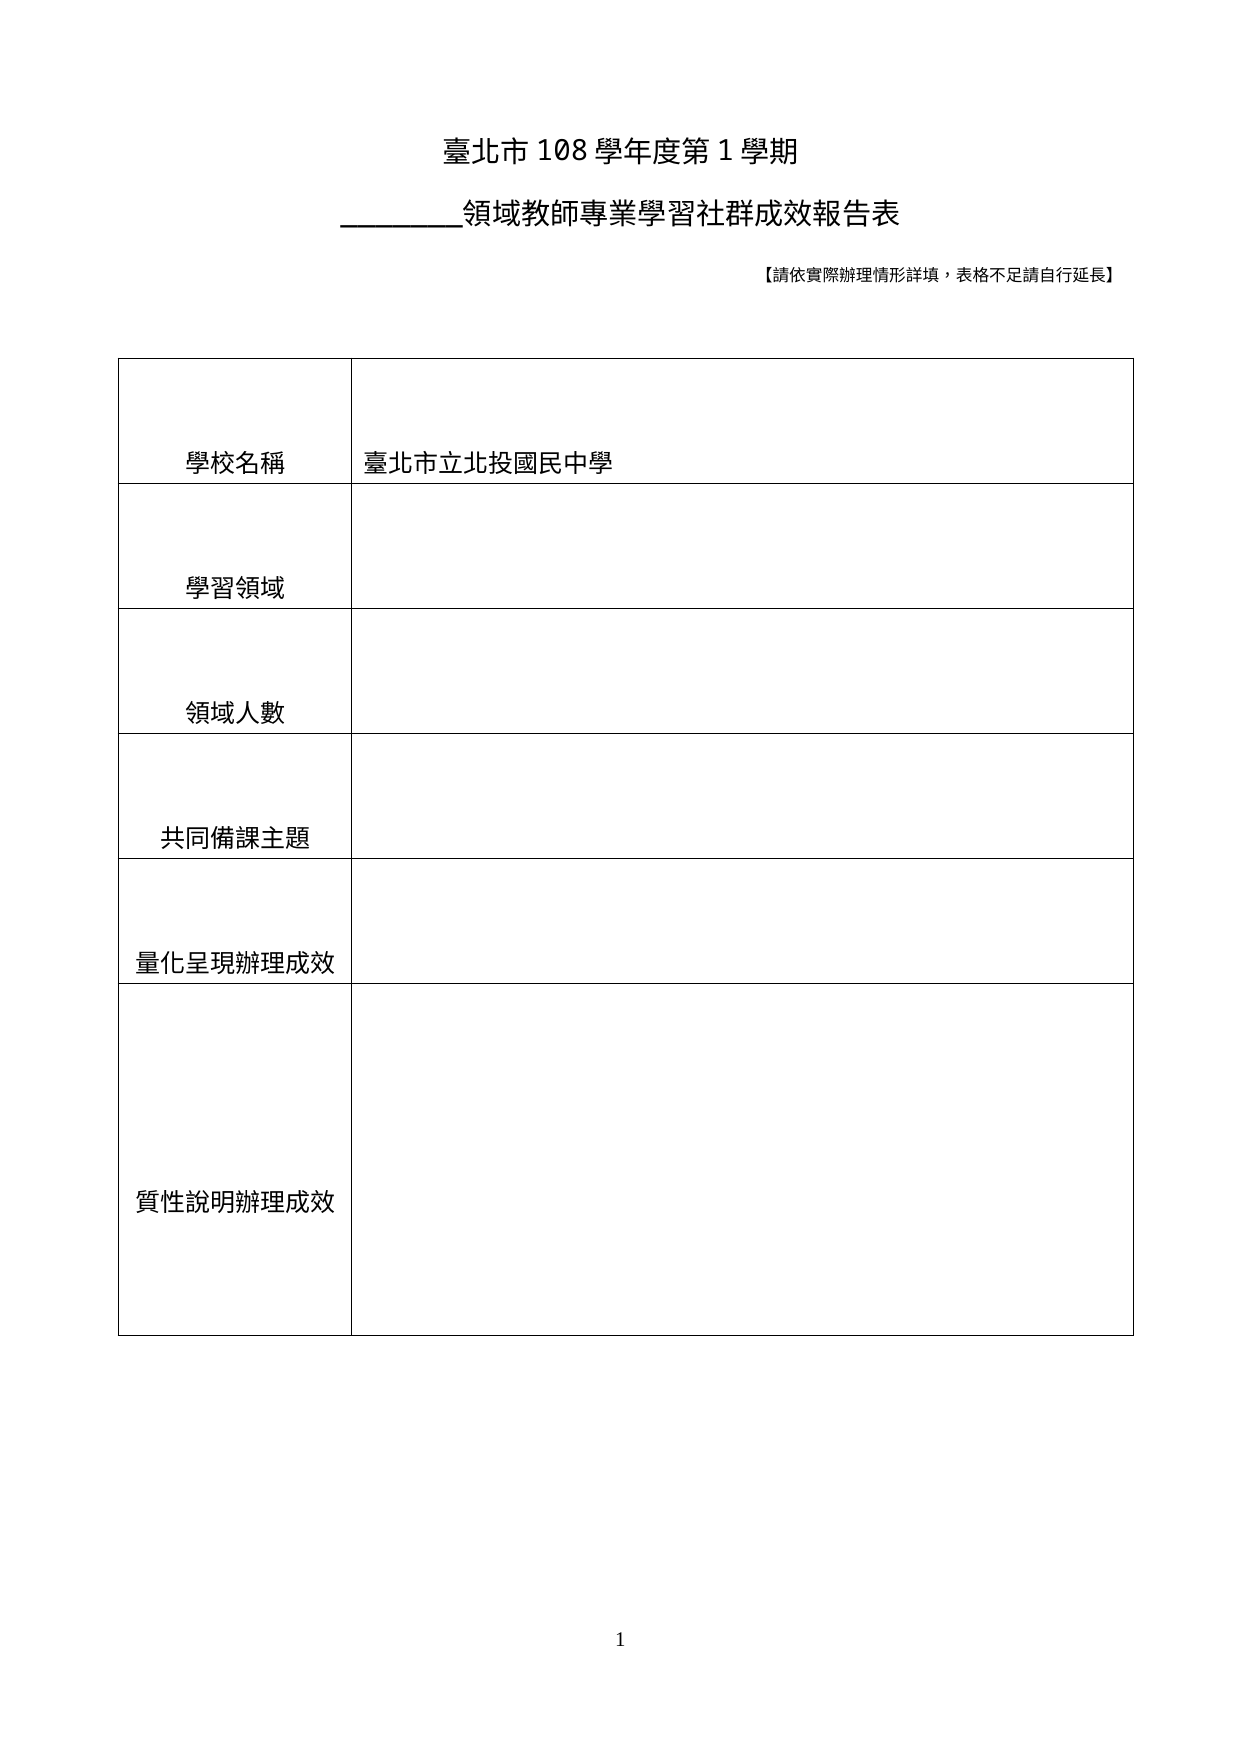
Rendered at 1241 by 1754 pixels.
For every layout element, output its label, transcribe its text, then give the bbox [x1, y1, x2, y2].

table_cell 質性說明辦理成效 [119, 984, 351, 1334]
text 【請依實際辦理情形詳填，表格不足請自行延長】 [118, 233, 1122, 295]
table_cell 量化呈現辦理成效 [119, 859, 351, 983]
table_cell [352, 859, 1133, 983]
table_header 臺北市立北投國民中學 [352, 359, 1133, 483]
table_cell 共同備課主題 [119, 734, 351, 858]
table_cell [352, 609, 1133, 733]
table_cell [352, 984, 1133, 1334]
table_cell [352, 484, 1133, 608]
table_cell 學習領域 [119, 484, 351, 608]
text 臺北市108學年度第1學期 [118, 108, 1122, 170]
table_cell 領域人數 [119, 609, 351, 733]
table_cell [352, 734, 1133, 858]
text _______領域教師專業學習社群成效報告表 [118, 170, 1122, 233]
table_header 學校名稱 [119, 359, 351, 483]
